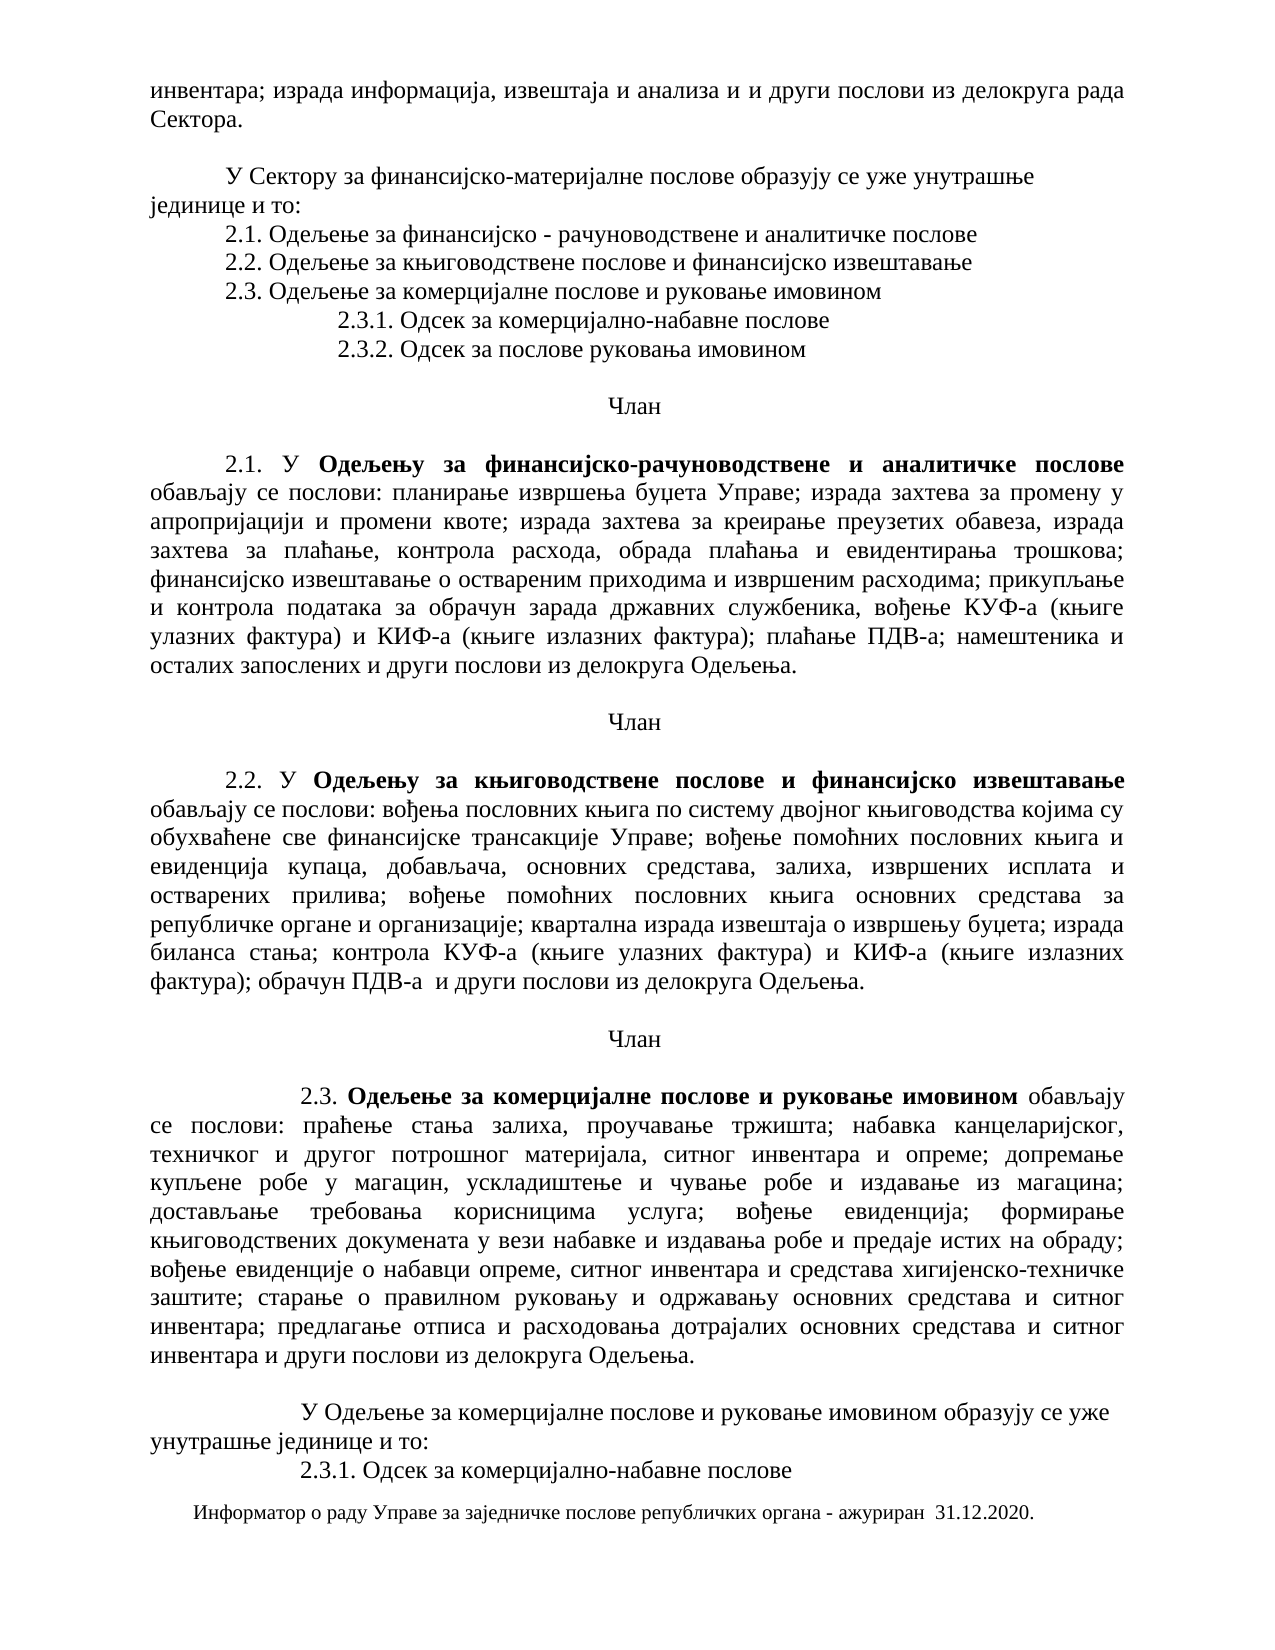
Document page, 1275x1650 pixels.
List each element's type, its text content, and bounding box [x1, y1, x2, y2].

text У Сектору за финансијско-материјалне послове образују се уже унутрашње јединице и то: [150, 161, 1125, 219]
text 2.3.2. Одсек за послове руковања имовином [150, 334, 1125, 362]
text 2.3.1. Одсек за комерцијално-набавне послове [150, 1455, 1125, 1484]
text 2.3.1. Одсек за комерцијално-набавне послове [150, 305, 1125, 334]
text Члан [150, 391, 1125, 420]
text Члан [150, 707, 1125, 736]
text 2.3. Одељење за комерцијалне послове и руковање имовином обављају се послови: праћење стања залиха, проучавање тржишта; набавка канцеларијског, техничког и другог потрошног материјала, ситног инвентара и опреме; допремање купљене робе у магацин, ускладиштење и чување робе и издавање из магацина; достављање требовања корисницима услуга; вођење евиденција; формирање књиговодствених докумената у вези набавке и издавања робе и предаје истих на обраду; вођење евиденције о набавци опреме, ситног инвентара и средстава хигијенско-техничке заштите; старање о правилном руковању и одржавању основних средстава и ситног инвентара; предлагање отписа и расходовања дотрајалих основних средстава и ситног инвентара и други послови из делокруга Одељења. [150, 1081, 1125, 1369]
text У Одељење за комерцијалне послове и руковање имовином образују се уже унутрашње јединице и то: [150, 1397, 1125, 1455]
text 2.2. Одељење за књиговодствене послове и финансијско извештавање [150, 247, 1125, 276]
text 2.2. У Одељењу за књиговодствене послове и финансијско извештавање обављају се послови: вођења пословних књига по систему двојног књиговодства којима су обухваћене све финансијске трансакције Управе; вођење помоћних пословних књига и евиденција купаца, добављача, основних средстава, залиха, извршених исплата и остварених прилива; вођење помоћних пословних књига основних средстава за републичке органе и организације; квартална израда извештаја о извршењу буџета; израда биланса стања; контрола КУФ-а (књиге улазних фактура) и КИФ-а (књиге излазних фактура); обрачун ПДВ-а и други послови из делокруга Одељења. [150, 765, 1125, 995]
text 2.1. У Одељењу за финансијско-рачуноводствене и аналитичке послове обављају се послови: планирање извршења буџета Управе; израда захтева за промену у апропријацији и промени квоте; израда захтева за креирање преузетих обавеза, израда захтева за плаћање, контрола расхода, обрада плаћања и евидентирања трошкова; финансијско извештавање о оствареним приходима и извршеним расходима; прикупљање и контрола података за обрачун зарада државних службеника, вођење КУФ-а (књиге улазних фактура) и КИФ-а (књиге излазних фактура); плаћање ПДВ-а; намештеника и осталих запослених и други послови из делокруга Одељења. [150, 449, 1125, 679]
text 2.3. Одељење за комерцијалне послове и руковање имовином [150, 276, 1125, 305]
text Члан [150, 1024, 1125, 1052]
text инвентара; израда информација, извештаја и анализа и и други послови из делокруга рада Сектора. [150, 75, 1125, 132]
text 2.1. Одељење за финансијско - рачуноводствене и аналитичке послове [150, 219, 1125, 247]
